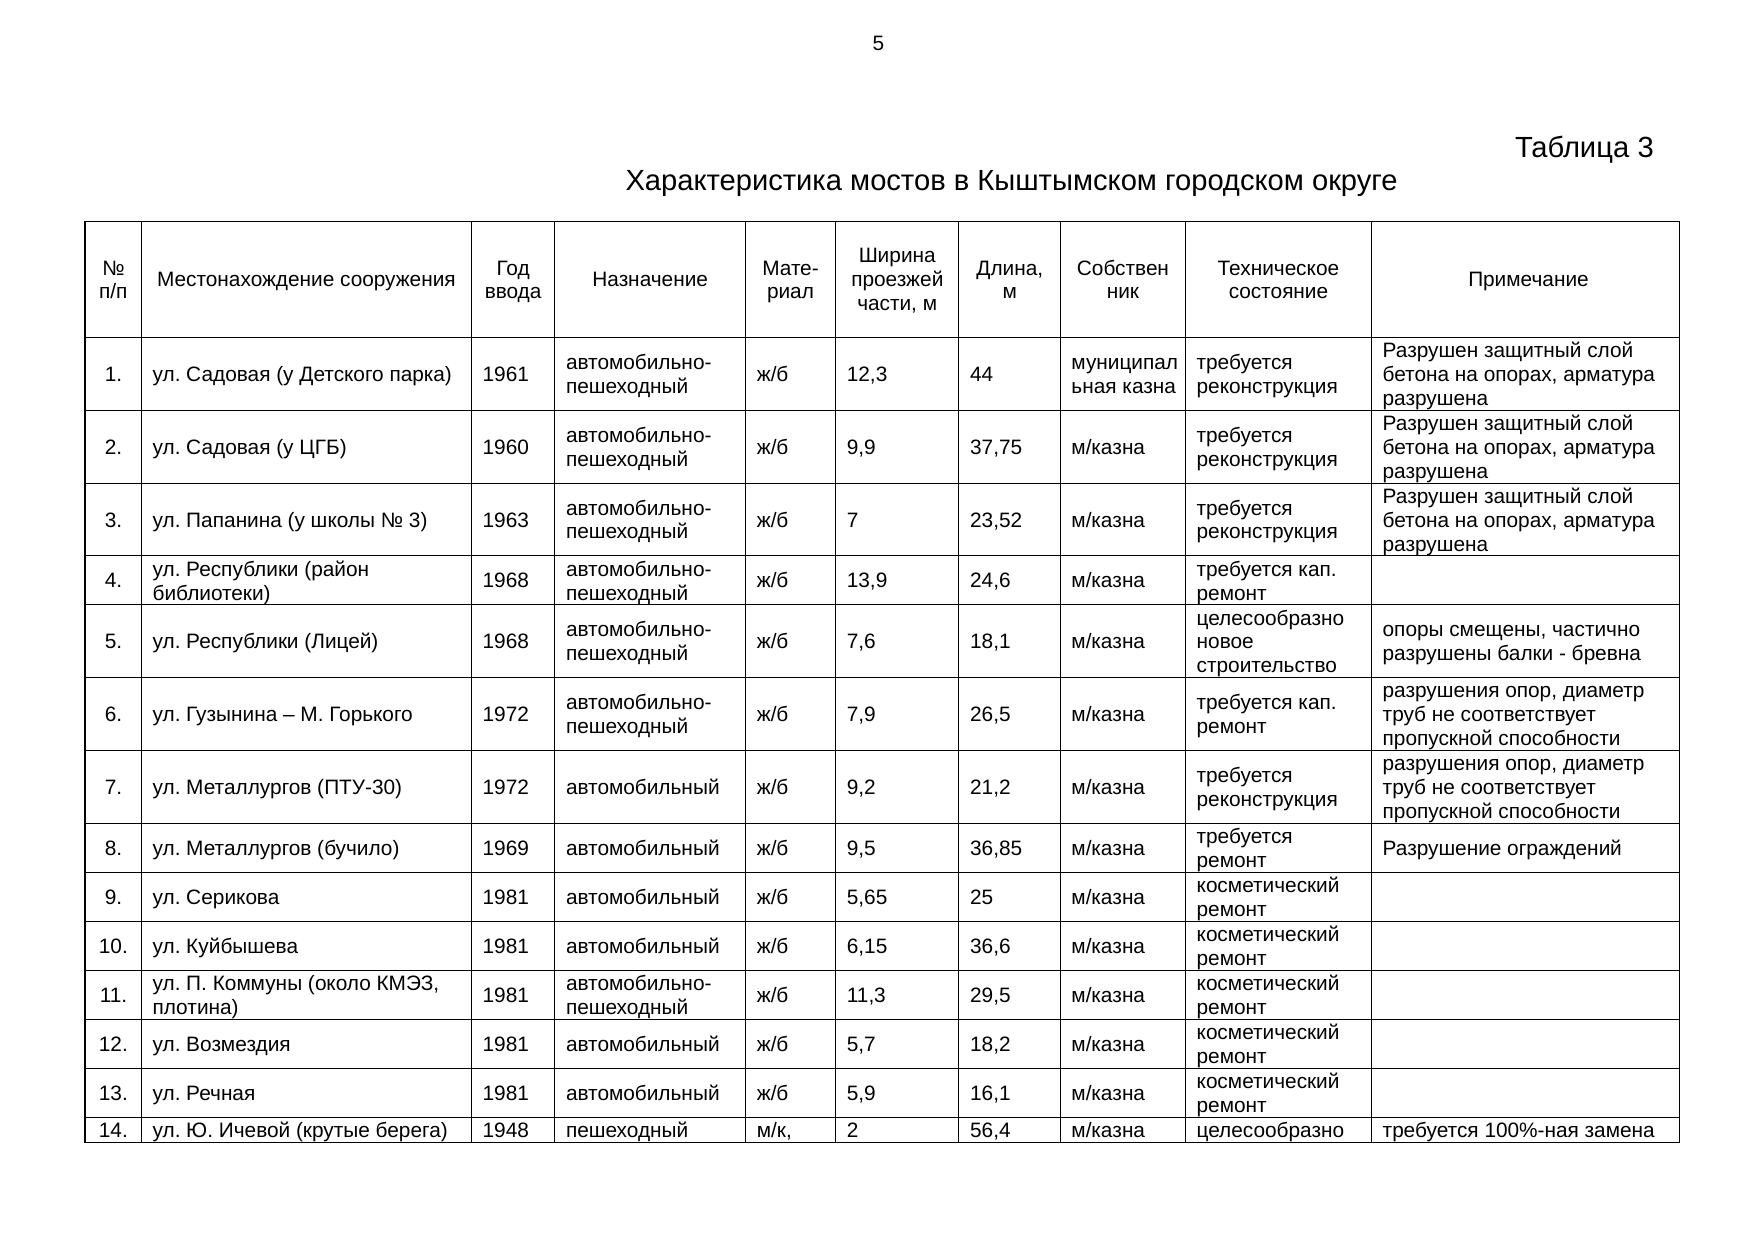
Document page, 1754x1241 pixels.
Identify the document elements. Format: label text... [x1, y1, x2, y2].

table_cell разрушения опор, диаметр труб не соответствует пропускной способности [1372, 678, 1679, 750]
table_cell автомобильно-пешеходный [555, 971, 745, 1019]
table_cell ул. Республики (район библиотеки) [142, 556, 471, 604]
table_cell требуется кап. ремонт [1186, 556, 1371, 604]
table_cell 8. [86, 824, 141, 872]
table_cell 7,6 [836, 605, 958, 677]
table_cell ж/б [746, 1020, 835, 1068]
table_cell требуется реконструкция [1186, 484, 1371, 555]
table_cell требуется реконструкция [1186, 338, 1371, 409]
table_cell ул. Металлургов (ПТУ-30) [142, 751, 471, 823]
table_header № п/п [86, 222, 141, 337]
text Таблица 3 [100, 130, 1653, 163]
table_cell косметический ремонт [1186, 1020, 1371, 1068]
table_cell ул. Возмездия [142, 1020, 471, 1068]
table_cell 21,2 [959, 751, 1060, 823]
table_cell требуется реконструкция [1186, 751, 1371, 823]
table_cell 2 [836, 1118, 958, 1142]
table_cell 12. [86, 1020, 141, 1068]
table_cell Разрушение ограждений [1372, 824, 1679, 872]
table_cell [1372, 1069, 1679, 1117]
table_cell [1372, 971, 1679, 1019]
table_cell [1372, 1020, 1679, 1068]
table_header Назначение [555, 222, 745, 337]
table_cell м/казна [1061, 556, 1185, 604]
table_cell 11,3 [836, 971, 958, 1019]
table_cell [1372, 873, 1679, 921]
table_cell м/казна [1061, 922, 1185, 970]
table_cell опоры смещены, частично разрушены балки - бревна [1372, 605, 1679, 677]
table_cell автомобильно-пешеходный [555, 484, 745, 555]
table_cell 7. [86, 751, 141, 823]
table_cell автомобильно-пешеходный [555, 605, 745, 677]
table_cell 7,9 [836, 678, 958, 750]
table_cell 5,9 [836, 1069, 958, 1117]
table_cell 1968 [472, 605, 554, 677]
table_cell ж/б [746, 873, 835, 921]
table_cell косметический ремонт [1186, 1069, 1371, 1117]
table_cell Разрушен защитный слой бетона на опорах, арматура разрушена [1372, 484, 1679, 555]
table_cell м/казна [1061, 751, 1185, 823]
table_cell м/казна [1061, 971, 1185, 1019]
table_header Длина, м [959, 222, 1060, 337]
table_cell автомобильный [555, 1069, 745, 1117]
table_cell 18,1 [959, 605, 1060, 677]
table_cell ж/б [746, 678, 835, 750]
table_cell 16,1 [959, 1069, 1060, 1117]
table_cell целесообразно новое строительство [1186, 605, 1371, 677]
table_cell Разрушен защитный слой бетона на опорах, арматура разрушена [1372, 411, 1679, 482]
table_cell ул. Папанина (у школы № 3) [142, 484, 471, 555]
table_cell ул. Республики (Лицей) [142, 605, 471, 677]
table_cell ул. П. Коммуны (около КМЭЗ, плотина) [142, 971, 471, 1019]
table_cell ж/б [746, 1069, 835, 1117]
table_cell 3. [86, 484, 141, 555]
table_cell 37,75 [959, 411, 1060, 482]
table_cell 29,5 [959, 971, 1060, 1019]
table_cell 14. [86, 1118, 141, 1142]
table_cell 12,3 [836, 338, 958, 409]
table_cell м/казна [1061, 484, 1185, 555]
table_header Собственник [1061, 222, 1185, 337]
table_cell ул. Речная [142, 1069, 471, 1117]
table_cell требуется реконструкция [1186, 411, 1371, 482]
table_cell 36,85 [959, 824, 1060, 872]
table_cell м/к, [746, 1118, 835, 1142]
table_cell автомобильно-пешеходный [555, 678, 745, 750]
table_cell 1981 [472, 873, 554, 921]
table_cell м/казна [1061, 1118, 1185, 1142]
table_cell ж/б [746, 484, 835, 555]
table_cell 1. [86, 338, 141, 409]
table_header Местонахождение сооружения [142, 222, 471, 337]
table_cell м/казна [1061, 824, 1185, 872]
table_cell 6. [86, 678, 141, 750]
table_cell 36,6 [959, 922, 1060, 970]
table_cell м/казна [1061, 1020, 1185, 1068]
table_cell автомобильный [555, 751, 745, 823]
table_cell пешеходный [555, 1118, 745, 1142]
table_cell автомобильно-пешеходный [555, 338, 745, 409]
table_cell ж/б [746, 751, 835, 823]
table_cell 44 [959, 338, 1060, 409]
table_cell м/казна [1061, 411, 1185, 482]
table_cell ж/б [746, 605, 835, 677]
table_cell 5,7 [836, 1020, 958, 1068]
table_cell 2. [86, 411, 141, 482]
table_cell 24,6 [959, 556, 1060, 604]
table_cell ул. Ю. Ичевой (крутые берега) [142, 1118, 471, 1142]
table_header Год ввода [472, 222, 554, 337]
table_header Примечание [1372, 222, 1679, 337]
table_cell 7 [836, 484, 958, 555]
table_cell автомобильный [555, 873, 745, 921]
table_cell целесообразно [1186, 1118, 1371, 1142]
table_cell косметический ремонт [1186, 971, 1371, 1019]
table_header Мате-риал [746, 222, 835, 337]
table_cell косметический ремонт [1186, 922, 1371, 970]
table_cell 1968 [472, 556, 554, 604]
table_cell 1961 [472, 338, 554, 409]
table_cell ж/б [746, 411, 835, 482]
table_cell ж/б [746, 971, 835, 1019]
table_cell 1960 [472, 411, 554, 482]
table_cell 1972 [472, 678, 554, 750]
table_cell 1963 [472, 484, 554, 555]
table_cell 1981 [472, 1069, 554, 1117]
table_cell 9,2 [836, 751, 958, 823]
table_cell 9. [86, 873, 141, 921]
table_cell 4. [86, 556, 141, 604]
table_cell 11. [86, 971, 141, 1019]
table_cell 23,52 [959, 484, 1060, 555]
table_cell ж/б [746, 556, 835, 604]
table_cell м/казна [1061, 605, 1185, 677]
table_cell 26,5 [959, 678, 1060, 750]
table_cell требуется кап. ремонт [1186, 678, 1371, 750]
table_cell 1948 [472, 1118, 554, 1142]
table_cell 9,5 [836, 824, 958, 872]
table_cell м/казна [1061, 873, 1185, 921]
table_cell м/казна [1061, 1069, 1185, 1117]
table_cell ул. Садовая (у Детского парка) [142, 338, 471, 409]
table_cell ж/б [746, 338, 835, 409]
table_header Техническое состояние [1186, 222, 1371, 337]
table_cell [1372, 556, 1679, 604]
subtitle Характеристика мостов в Кыштымском городском округе [625, 163, 1653, 197]
table_cell ул. Металлургов (бучило) [142, 824, 471, 872]
table_cell [1372, 922, 1679, 970]
table_cell 18,2 [959, 1020, 1060, 1068]
table_cell 1981 [472, 1020, 554, 1068]
table_cell автомобильный [555, 922, 745, 970]
table_cell 1972 [472, 751, 554, 823]
table_cell ул. Садовая (у ЦГБ) [142, 411, 471, 482]
table_cell 25 [959, 873, 1060, 921]
table_cell ул. Куйбышева [142, 922, 471, 970]
table_header Ширина проезжей части, м [836, 222, 958, 337]
table_cell 1981 [472, 971, 554, 1019]
table_cell 1981 [472, 922, 554, 970]
table_cell 10. [86, 922, 141, 970]
table_cell 6,15 [836, 922, 958, 970]
table_cell 13,9 [836, 556, 958, 604]
table_cell косметический ремонт [1186, 873, 1371, 921]
table_cell 9,9 [836, 411, 958, 482]
table_cell ул. Серикова [142, 873, 471, 921]
table_cell муниципальная казна [1061, 338, 1185, 409]
table_cell 13. [86, 1069, 141, 1117]
table_cell м/казна [1061, 678, 1185, 750]
table_cell разрушения опор, диаметр труб не соответствует пропускной способности [1372, 751, 1679, 823]
table_cell требуется ремонт [1186, 824, 1371, 872]
table_cell автомобильно-пешеходный [555, 411, 745, 482]
table_cell 5,65 [836, 873, 958, 921]
table_cell 5. [86, 605, 141, 677]
table_cell автомобильный [555, 1020, 745, 1068]
table_cell ул. Гузынина – М. Горького [142, 678, 471, 750]
table_cell автомобильно-пешеходный [555, 556, 745, 604]
table_cell ж/б [746, 922, 835, 970]
table_cell автомобильный [555, 824, 745, 872]
table_cell Разрушен защитный слой бетона на опорах, арматура разрушена [1372, 338, 1679, 409]
table_cell ж/б [746, 824, 835, 872]
table_cell 1969 [472, 824, 554, 872]
table_cell требуется 100%-ная замена [1372, 1118, 1679, 1142]
table_cell 56,4 [959, 1118, 1060, 1142]
